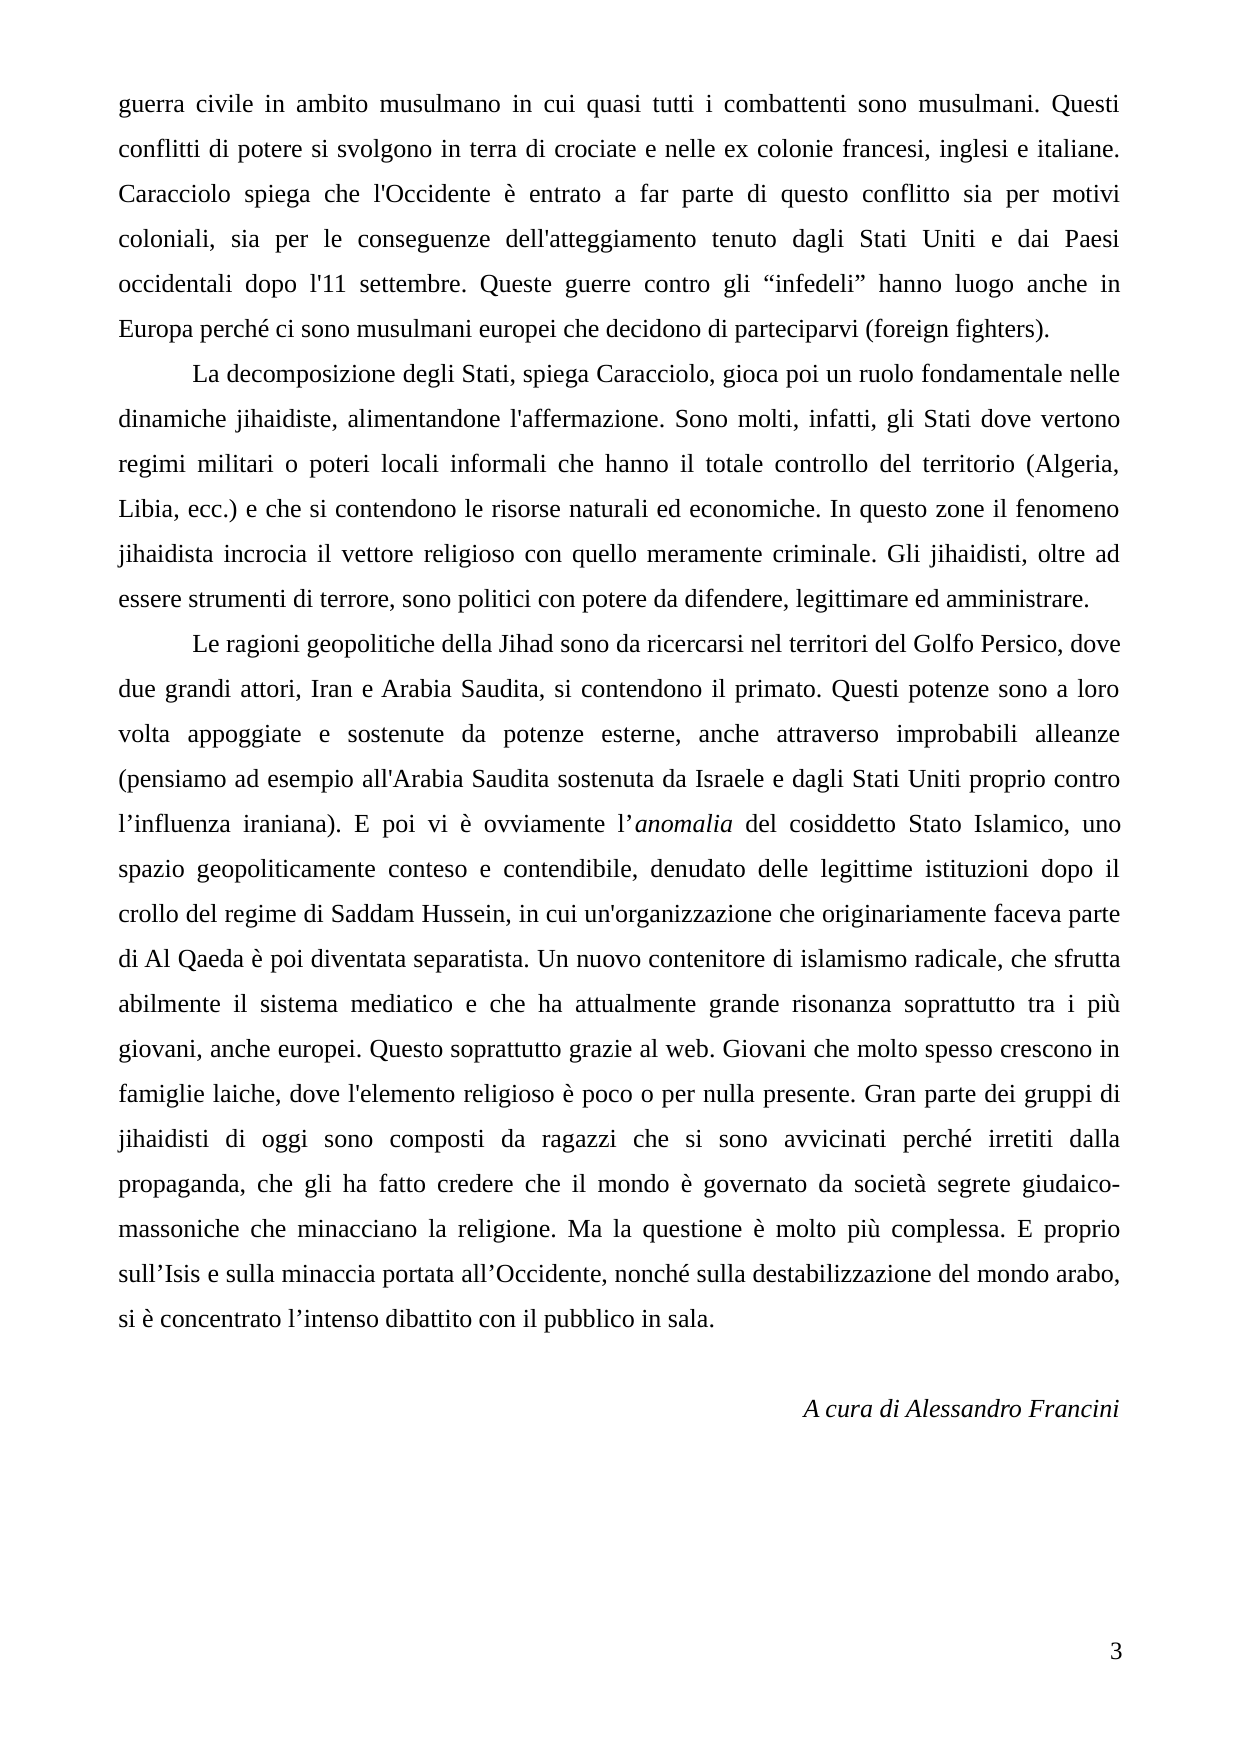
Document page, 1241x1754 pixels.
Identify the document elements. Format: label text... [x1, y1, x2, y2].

text guerra civile in ambito musulmano in cui quasi tutti i combattenti sono musulmani. Questi conflitti di potere si svolgono in terra di crociate e nelle ex colonie francesi, inglesi e italiane. Caracciolo spiega che l'Occidente è entrato a far parte di questo conflitto sia per motivi coloniali, sia per le conseguenze dell'atteggiamento tenuto dagli Stati Uniti e dai Paesi occidentali dopo l'11 settembre. Queste guerre contro gli “infedeli” hanno luogo anche in Europa perché ci sono musulmani europei che decidono di parteciparvi (foreign fighters). [118, 88, 1122, 343]
text A cura di Alessandro Francini [118, 1393, 1122, 1423]
text La decomposizione degli Stati, spiega Caracciolo, gioca poi un ruolo fondamentale nelle dinamiche jihaidiste, alimentandone l'affermazione. Sono molti, infatti, gli Stati dove vertono regimi militari o poteri locali informali che hanno il totale controllo del territorio (Algeria, Libia, ecc.) e che si contendono le risorse naturali ed economiche. In questo zone il fenomeno jihaidista incrocia il vettore religioso con quello meramente criminale. Gli jihaidisti, oltre ad essere strumenti di terrore, sono politici con potere da difendere, legittimare ed amministrare. [118, 358, 1122, 613]
text Le ragioni geopolitiche della Jihad sono da ricercarsi nel territori del Golfo Persico, dove due grandi attori, Iran e Arabia Saudita, si contendono il primato. Questi potenze sono a loro volta appoggiate e sostenute da potenze esterne, anche attraverso improbabili alleanze (pensiamo ad esempio all'Arabia Saudita sostenuta da Israele e dagli Stati Uniti proprio contro l’influenza iraniana). E poi vi è ovviamente l’anomalia del cosiddetto Stato Islamico, uno spazio geopoliticamente conteso e contendibile, denudato delle legittime istituzioni dopo il crollo del regime di Saddam Hussein, in cui un'organizzazione che originariamente faceva parte di Al Qaeda è poi diventata separatista. Un nuovo contenitore di islamismo radicale, che sfrutta abilmente il sistema mediatico e che ha attualmente grande risonanza soprattutto tra i più giovani, anche europei. Questo soprattutto grazie al web. Giovani che molto spesso crescono in famiglie laiche, dove l'elemento religioso è poco o per nulla presente. Gran parte dei gruppi di jihaidisti di oggi sono composti da ragazzi che si sono avvicinati perché irretiti dalla propaganda, che gli ha fatto credere che il mondo è governato da società segrete giudaico-massoniche che minacciano la religione. Ma la questione è molto più complessa. E proprio sull’Isis e sulla minaccia portata all’Occidente, nonché sulla destabilizzazione del mondo arabo, si è concentrato l’intenso dibattito con il pubblico in sala. [118, 628, 1122, 1333]
